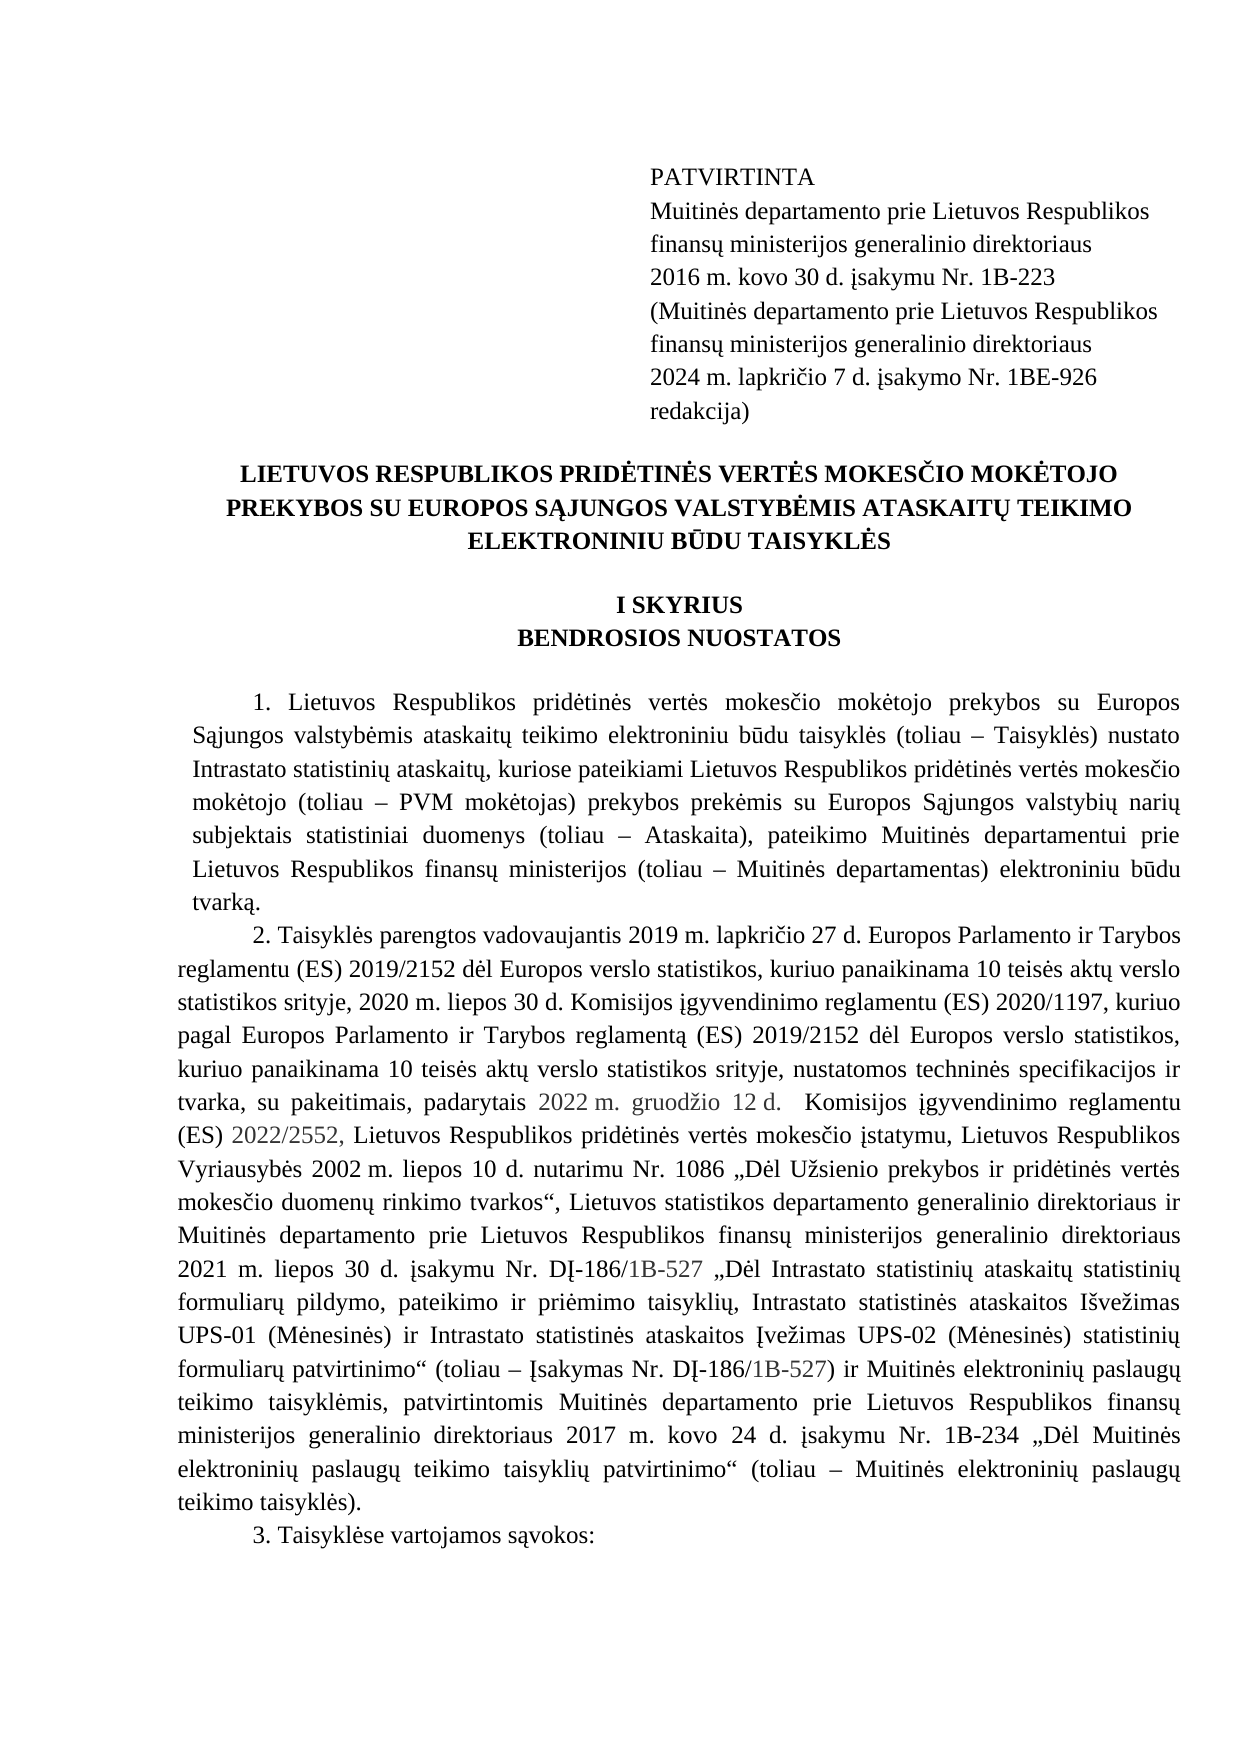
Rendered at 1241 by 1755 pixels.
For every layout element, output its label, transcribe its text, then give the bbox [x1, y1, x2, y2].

text redakcija) [650, 396, 1181, 424]
text 2. Taisyklės parengtos vadovaujantis 2019 m. lapkričio 27 d. Europos Parlamento ir Tarybos reglamentu (ES) 2019/2152 dėl Europos verslo statistikos, kuriuo panaikinama 10 teisės aktų verslo statistikos srityje, 2020 m. liepos 30 d. Komisijos įgyvendinimo reglamentu (ES) 2020/1197, kuriuo pagal Europos Parlamento ir Tarybos reglamentą (ES) 2019/2152 dėl Europos verslo statistikos, kuriuo panaikinama 10 teisės aktų verslo statistikos srityje, nustatomos techninės specifikacijos ir tvarka, su pakeitimais, padarytais 2022 m. gruodžio 12 d. Komisijos įgyvendinimo reglamentu (ES) 2022/2552, Lietuvos Respublikos pridėtinės vertės mokesčio įstatymu, Lietuvos Respublikos Vyriausybės 2002 m. liepos 10 d. nutarimu Nr. 1086 „Dėl Užsienio prekybos ir pridėtinės vertės mokesčio duomenų rinkimo tvarkos“, Lietuvos statistikos departamento generalinio direktoriaus ir Muitinės departamento prie Lietuvos Respublikos finansų ministerijos generalinio direktoriaus 2021 m. liepos 30 d. įsakymu Nr. DĮ-186/1B-527 „Dėl Intrastato statistinių ataskaitų statistinių formuliarų pildymo, pateikimo ir priėmimo taisyklių, Intrastato statistinės ataskaitos Išvežimas UPS-01 (Mėnesinės) ir Intrastato statistinės ataskaitos Įvežimas UPS-02 (Mėnesinės) statistinių formuliarų patvirtinimo“ (toliau – Įsakymas Nr. DĮ-186/1B-527) ir Muitinės elektroninių paslaugų teikimo taisyklėmis, patvirtintomis Muitinės departamento prie Lietuvos Respublikos finansų ministerijos generalinio direktoriaus 2017 m. kovo 24 d. įsakymu Nr. 1B-234 „Dėl Muitinės elektroninių paslaugų teikimo taisyklių patvirtinimo“ (toliau – Muitinės elektroninių paslaugų teikimo taisyklės). [177, 921, 1181, 1516]
text BENDROSIOS NUOSTATOS [177, 623, 1181, 652]
text 2016 m. kovo 30 d. įsakymu Nr. 1B-223 [650, 262, 1181, 291]
text 3. Taisyklėse vartojamos sąvokos: [177, 1521, 1181, 1549]
text Lietuvos Respublikos PRIDĖTINĖS VERTĖS MOKESČIO mokėtojo prekybos su Europos Sąjungos valstybėmis ataskaitų teikimo elektroniniu būdu taisyklĖs [177, 459, 1181, 555]
text I SKYRIUS [177, 590, 1181, 619]
text Muitinės departamento prie Lietuvos Respublikos [650, 196, 1181, 224]
text 1. Lietuvos Respublikos pridėtinės vertės mokesčio mokėtojo prekybos su Europos Sąjungos valstybėmis ataskaitų teikimo elektroniniu būdu taisyklės (toliau – Taisyklės) nustato Intrastato statistinių ataskaitų, kuriose pateikiami Lietuvos Respublikos pridėtinės vertės mokesčio mokėtojo (toliau – PVM mokėtojas) prekybos prekėmis su Europos Sąjungos valstybių narių subjektais statistiniai duomenys (toliau – Ataskaita), pateikimo Muitinės departamentui prie Lietuvos Respublikos finansų ministerijos (toliau – Muitinės departamentas) elektroniniu būdu tvarką. [192, 687, 1181, 916]
text 2024 m. lapkričio 7 d. įsakymo Nr. 1BE-926 [650, 362, 1181, 391]
text (Muitinės departamento prie Lietuvos Respublikos [650, 296, 1181, 324]
text finansų ministerijos generalinio direktoriaus [650, 329, 1181, 358]
text PATVIRTINTA [650, 162, 1181, 191]
text finansų ministerijos generalinio direktoriaus [650, 229, 1181, 258]
